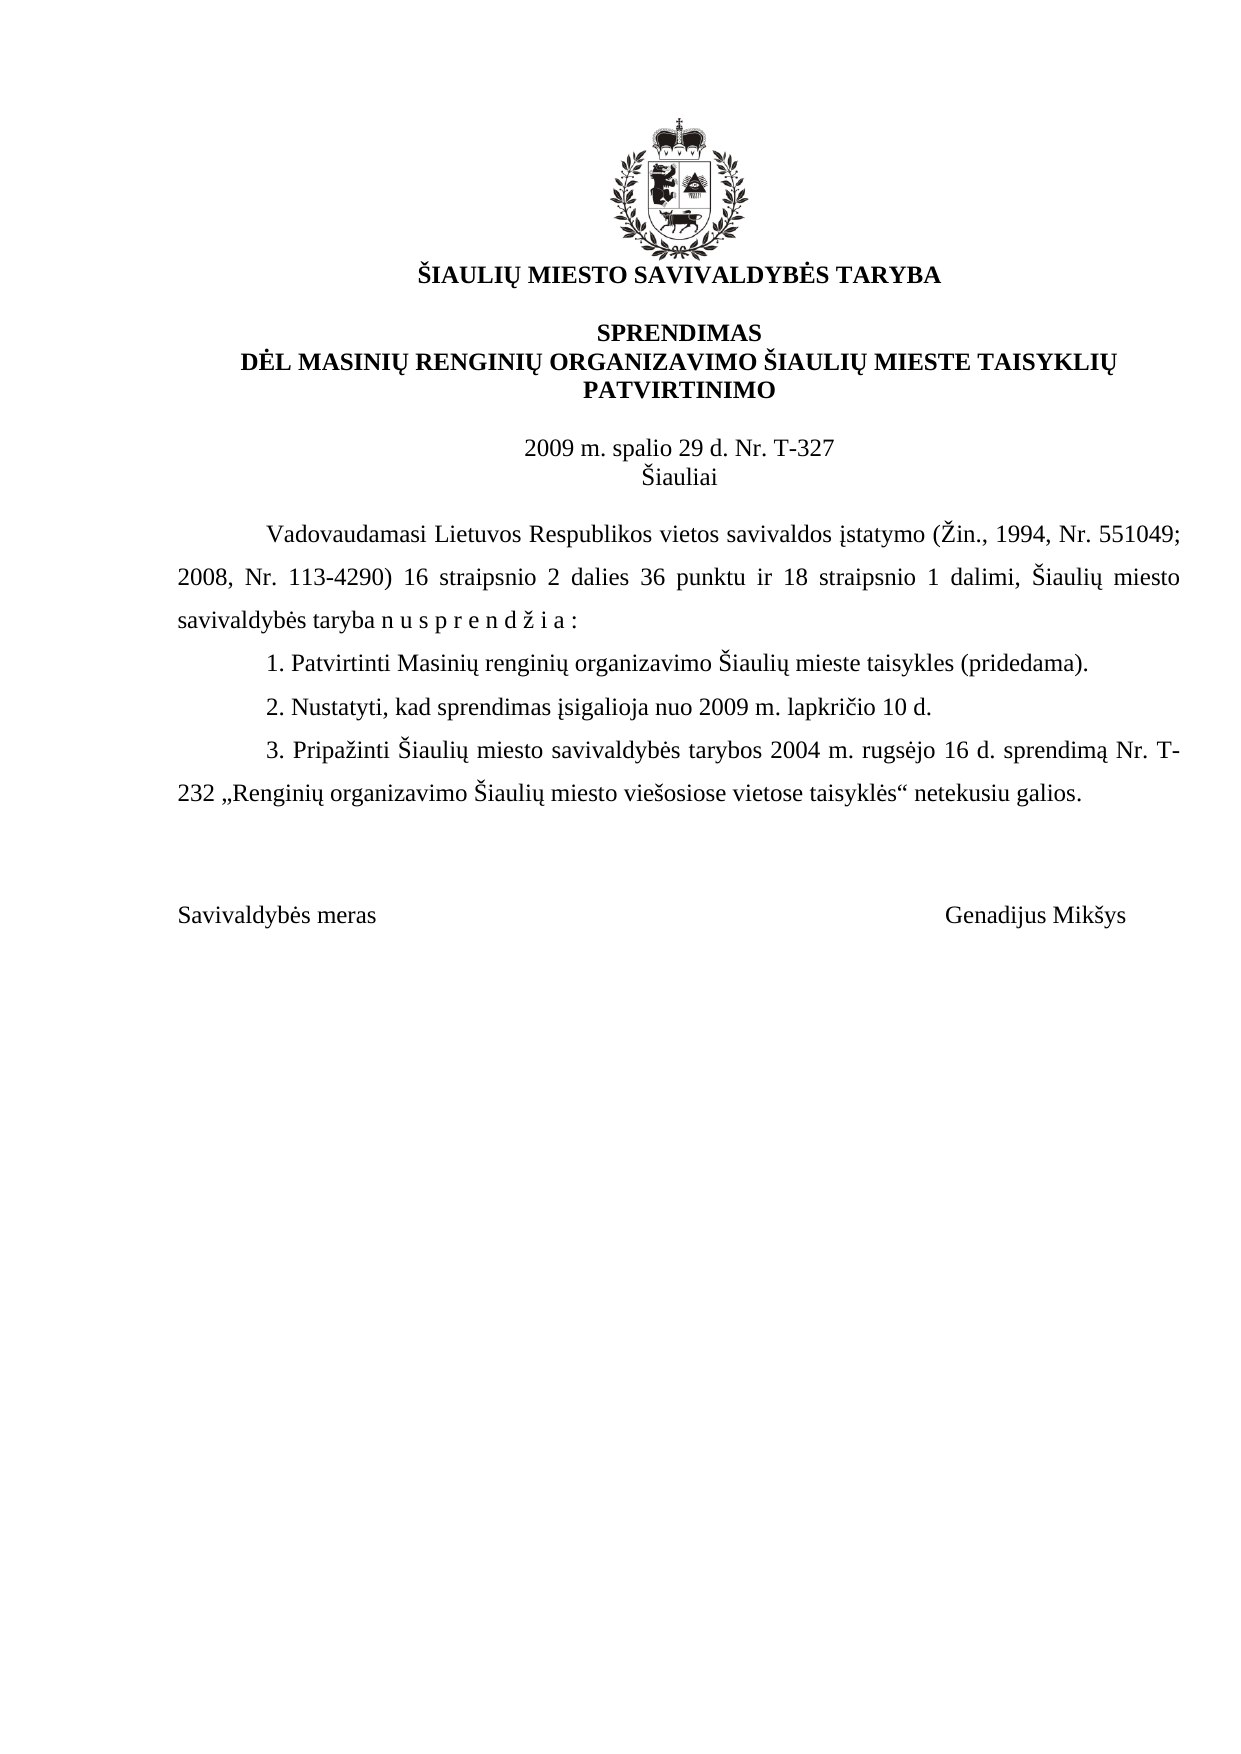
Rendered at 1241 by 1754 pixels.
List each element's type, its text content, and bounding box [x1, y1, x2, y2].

text 1. Patvirtinti Masinių renginių organizavimo Šiaulių mieste taisykles (pridedama). [177, 648, 1181, 677]
text Vadovaudamasi Lietuvos Respublikos vietos savivaldos įstatymo (Žin., 1994, Nr. 551049; 2008, Nr. 113-4290) 16 straipsnio 2 dalies 36 punktu ir 18 straipsnio 1 dalimi, Šiaulių miesto savivaldybės taryba n u s p r e n d ž i a : [177, 519, 1181, 634]
text Šiauliai [177, 462, 1181, 490]
text Savivaldybės meras Genadijus Mikšys [177, 907, 1181, 928]
text SPRENDIMAS [177, 318, 1181, 347]
text ŠIAULIŲ MIESTO SAVIVALDYBĖS TARYBA [177, 260, 1181, 289]
text DĖL MASINIŲ RENGINIŲ ORGANIZAVIMO ŠIAULIŲ MIESTE TAISYKLIŲ PATVIRTINIMO [177, 347, 1181, 404]
text 2. Nustatyti, kad sprendimas įsigalioja nuo 2009 m. lapkričio 10 d. [177, 692, 1181, 720]
text 3. Pripažinti Šiaulių miesto savivaldybės tarybos 2004 m. rugsėjo 16 d. sprendimą Nr. T-232 „Renginių organizavimo Šiaulių miesto viešosiose vietose taisyklės“ netekusiu galios. [177, 735, 1181, 807]
text 2009 m. spalio 29 d. Nr. T-327 [177, 433, 1181, 462]
